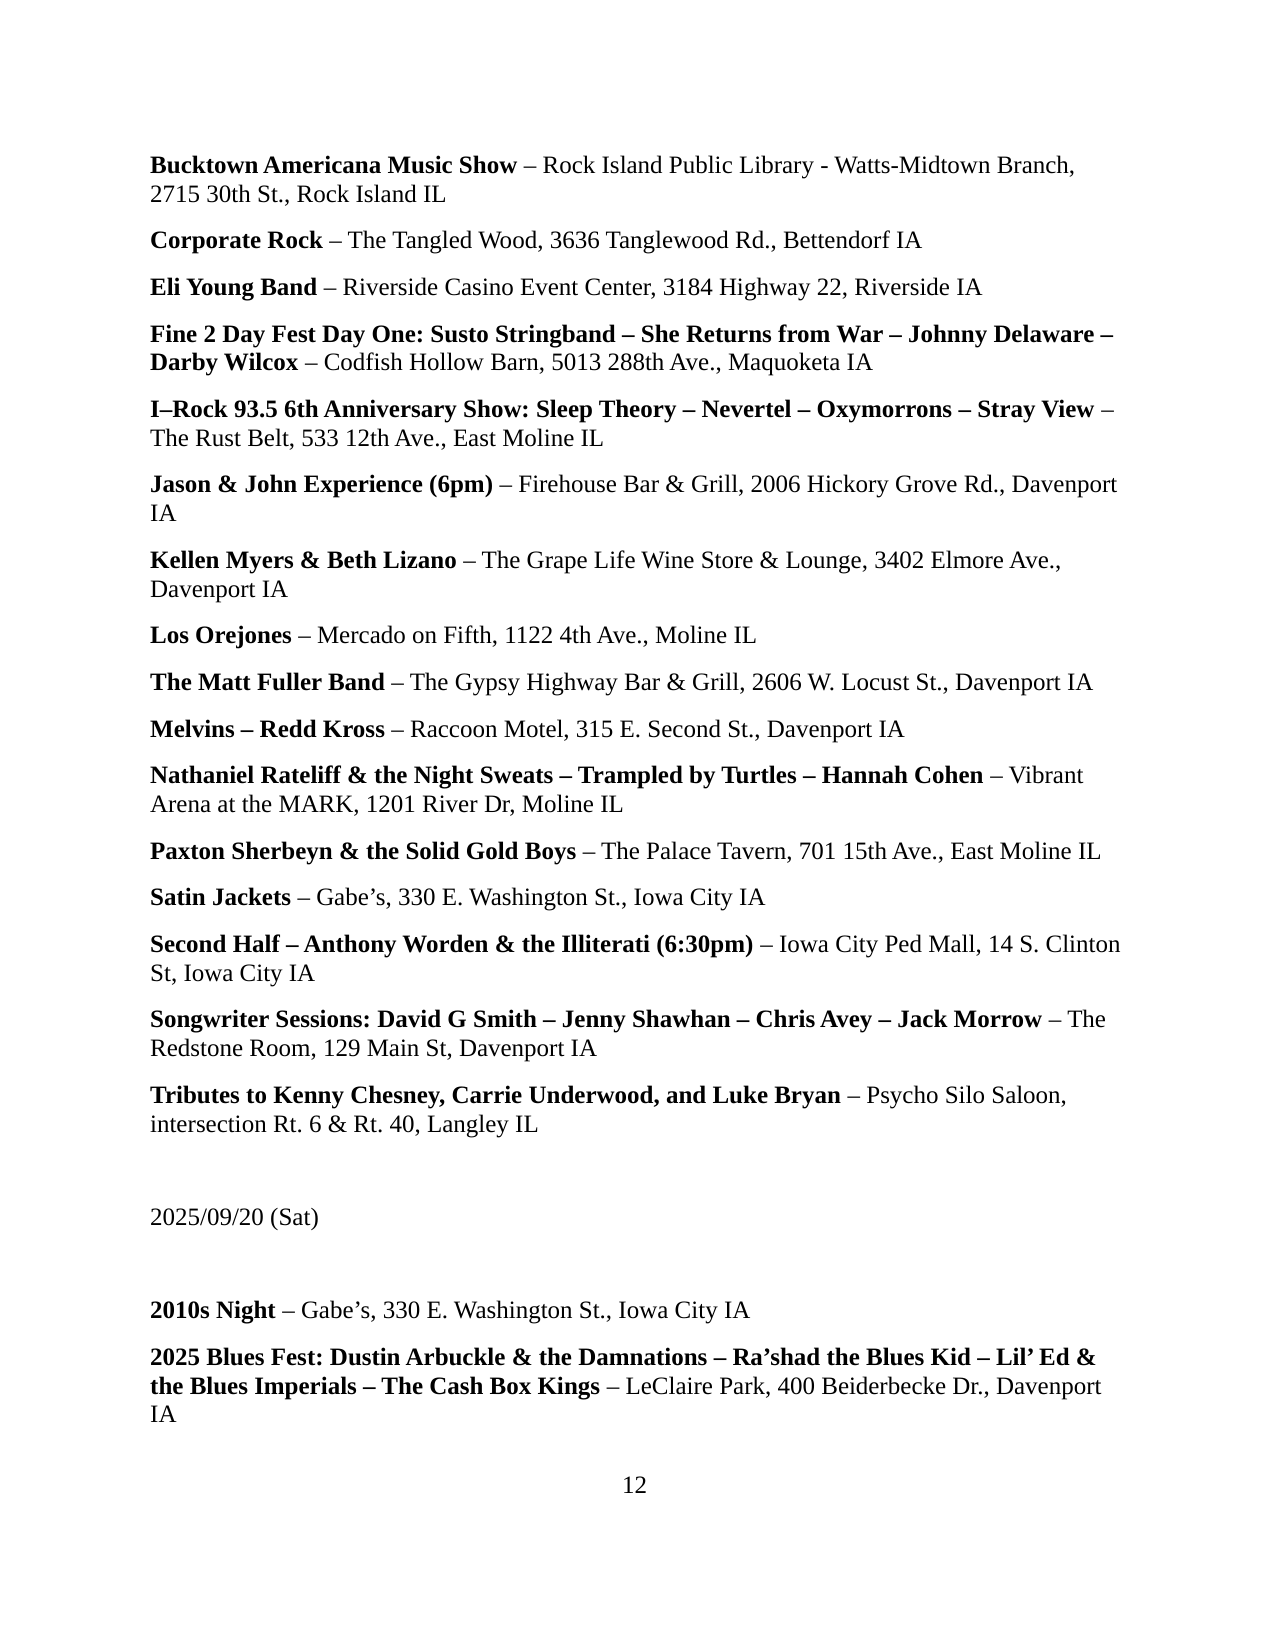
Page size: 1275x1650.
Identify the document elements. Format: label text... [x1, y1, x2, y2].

text Los Orejones – Mercado on Fifth, 1122 4th Ave., Moline IL [150, 620, 1125, 649]
text Tributes to Kenny Chesney, Carrie Underwood, and Luke Bryan – Psycho Silo Saloon, intersection Rt. 6 & Rt. 40, Langley IL [150, 1080, 1125, 1137]
text 2025/09/20 (Sat) [150, 1202, 1125, 1231]
text Jason & John Experience (6pm) – Firehouse Bar & Grill, 2006 Hickory Grove Rd., Davenport IA [150, 469, 1125, 527]
text Kellen Myers & Beth Lizano – The Grape Life Wine Store & Lounge, 3402 Elmore Ave., Davenport IA [150, 545, 1125, 602]
text Second Half – Anthony Worden & the Illiterati (6:30pm) – Iowa City Ped Mall, 14 S. Clinton St, Iowa City IA [150, 929, 1125, 987]
text Paxton Sherbeyn & the Solid Gold Boys – The Palace Tavern, 701 15th Ave., East Moline IL [150, 836, 1125, 864]
text Satin Jackets – Gabe’s, 330 E. Washington St., Iowa City IA [150, 882, 1125, 911]
text 2010s Night – Gabe’s, 330 E. Washington St., Iowa City IA [150, 1295, 1125, 1324]
text Nathaniel Rateliff & the Night Sweats – Trampled by Turtles – Hannah Cohen – Vibrant Arena at the MARK, 1201 River Dr, Moline IL [150, 760, 1125, 818]
text Songwriter Sessions: David G Smith – Jenny Shawhan – Chris Avey – Jack Morrow – The Redstone Room, 129 Main St, Davenport IA [150, 1004, 1125, 1062]
text Melvins – Redd Kross – Raccoon Motel, 315 E. Second St., Davenport IA [150, 714, 1125, 742]
text Fine 2 Day Fest Day One: Susto Stringband – She Returns from War – Johnny Delaware – Darby Wilcox – Codfish Hollow Barn, 5013 288th Ave., Maquoketa IA [150, 319, 1125, 376]
text I–Rock 93.5 6th Anniversary Show: Sleep Theory – Nevertel – Oxymorrons – Stray View – The Rust Belt, 533 12th Ave., East Moline IL [150, 394, 1125, 452]
text The Matt Fuller Band – The Gypsy Highway Bar & Grill, 2606 W. Locust St., Davenport IA [150, 667, 1125, 696]
text Bucktown Americana Music Show – Rock Island Public Library - Watts-Midtown Branch, 2715 30th St., Rock Island IL [150, 150, 1125, 207]
text 2025 Blues Fest: Dustin Arbuckle & the Damnations – Ra’shad the Blues Kid – Lil’ Ed & the Blues Imperials – The Cash Box Kings – LeClaire Park, 400 Beiderbecke Dr., Davenport IA [150, 1342, 1125, 1428]
text Corporate Rock – The Tangled Wood, 3636 Tanglewood Rd., Bettendorf IA [150, 225, 1125, 254]
text Eli Young Band – Riverside Casino Event Center, 3184 Highway 22, Riverside IA [150, 272, 1125, 301]
